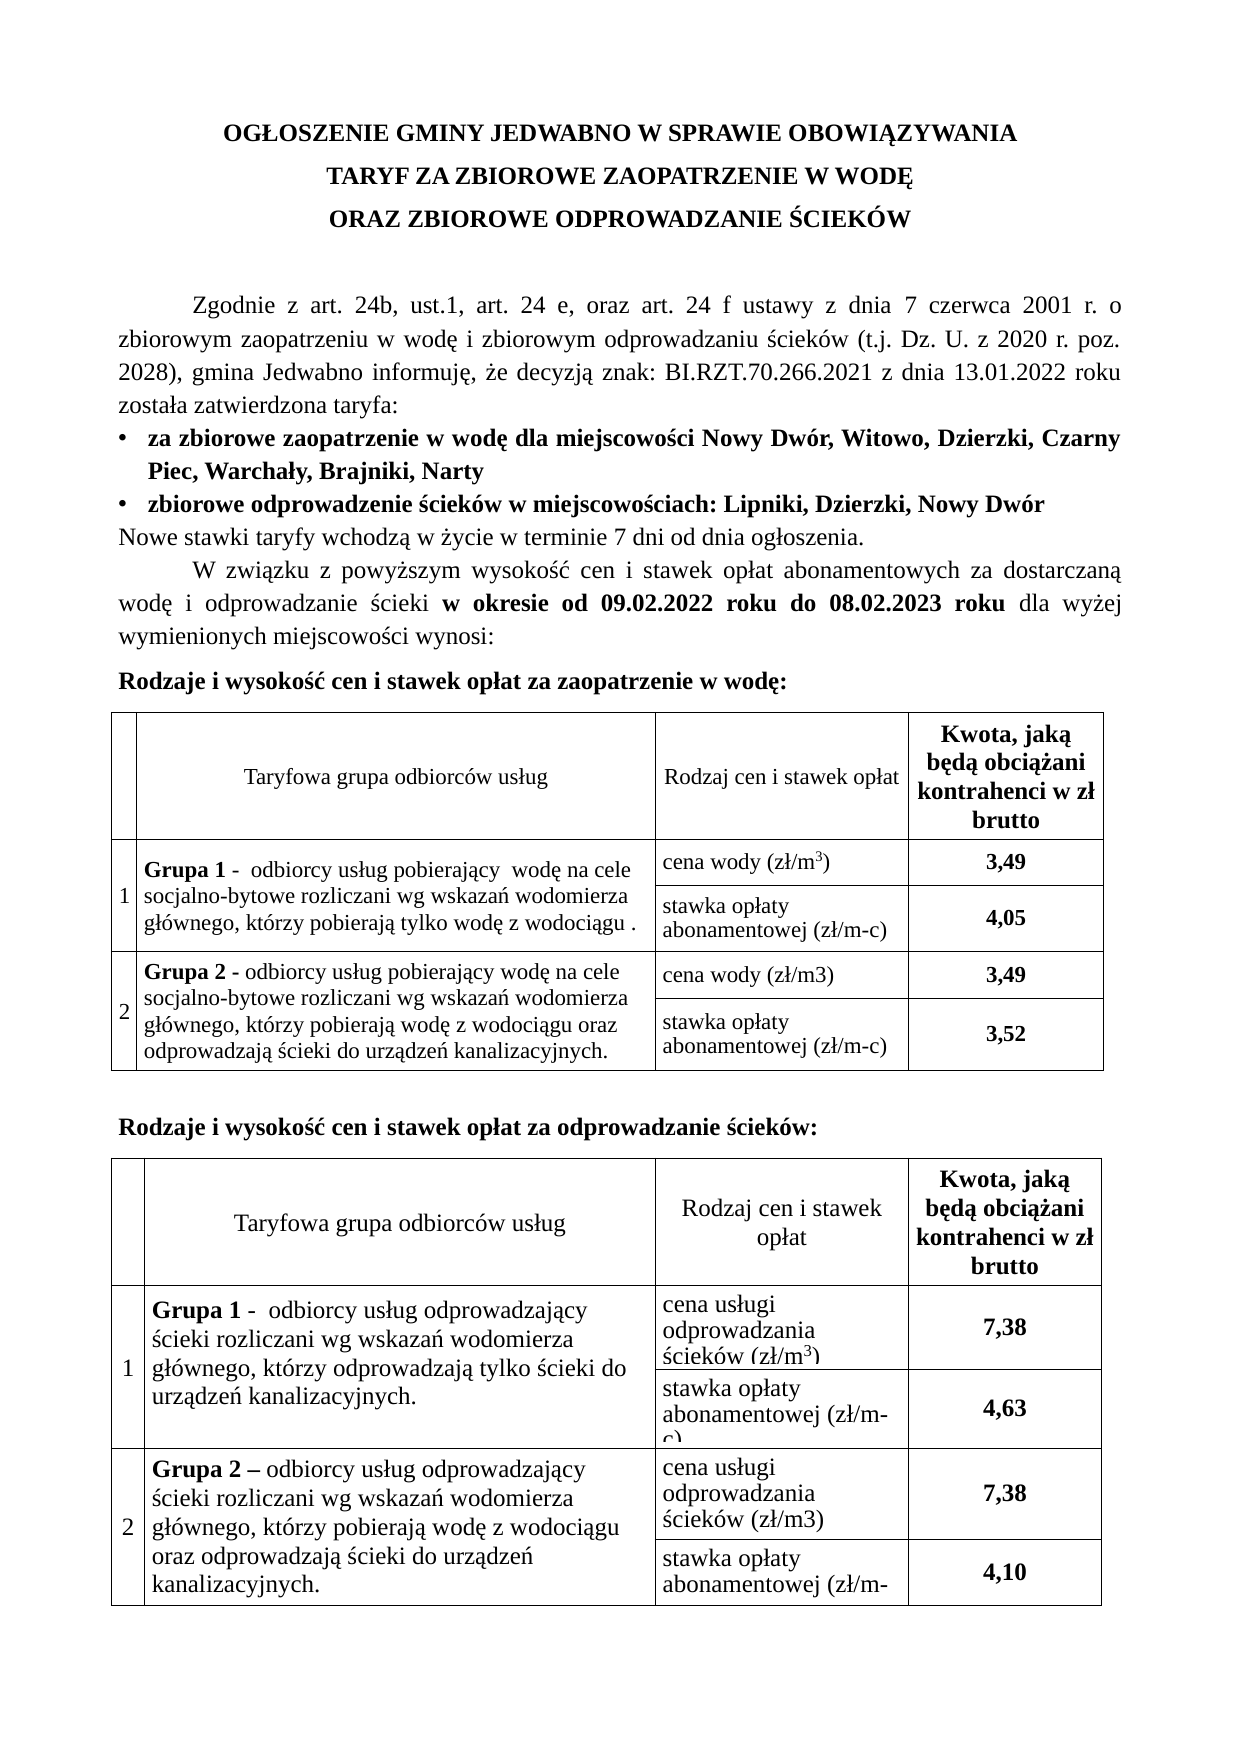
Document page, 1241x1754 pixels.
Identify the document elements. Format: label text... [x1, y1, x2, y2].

table_header Rodzaj cen i stawek opłat [656, 713, 908, 839]
text Zgodnie z art. 24b, ust.1, art. 24 e, oraz art. 24 f ustawy z dnia 7 czerwca 2001 r. o zbiorowym zaopatrzeniu w wodę i zbiorowym odprowadzaniu ścieków (t.j. Dz. U. z 2020 r. poz. 2028), gmina Jedwabno informuję, że decyzją znak: BI.RZT.70.266.2021 z dnia 13.01.2022 roku została zatwierdzona taryfa: [118, 291, 1122, 418]
table_header Taryfowa grupa odbiorców usług [145, 1159, 655, 1285]
table_cell cena usługi odprowadzania ścieków (zł/m3) [656, 1449, 908, 1539]
text Rodzaje i wysokość cen i stawek opłat za zaopatrzenie w wodę: [118, 666, 1122, 695]
table_cell 3,49 [909, 952, 1103, 998]
table_cell 3,49 [909, 840, 1103, 885]
list za zbiorowe zaopatrzenie w wodę dla miejscowości Nowy Dwór, Witowo, Dzierzki, Czarny Piec, Warchały, Brajniki, Narty [118, 423, 1122, 484]
table_header Kwota, jaką będą obciążani kontrahenci w zł brutto [909, 713, 1103, 839]
table_cell 2 [112, 952, 136, 1070]
table_header Rodzaj cen i stawek opłat [656, 1159, 908, 1285]
table_cell Grupa 1 - odbiorcy usług odprowadzający ścieki rozliczani wg wskazań wodomierza głównego, którzy odprowadzają tylko ścieki do urządzeń kanalizacyjnych. [145, 1286, 655, 1448]
text Rodzaje i wysokość cen i stawek opłat za odprowadzanie ścieków: [118, 1112, 1122, 1141]
table_cell 3,52 [909, 999, 1103, 1070]
table_cell 7,38 [909, 1449, 1101, 1539]
table_cell cena usługi odprowadzania ścieków (zł/m3) [656, 1286, 908, 1369]
table_header Taryfowa grupa odbiorców usług [137, 713, 655, 839]
list zbiorowe odprowadzenie ścieków w miejscowościach: Lipniki, Dzierzki, Nowy Dwór [118, 489, 1122, 517]
table_cell stawka opłaty abonamentowej (zł/m-c) [656, 999, 908, 1070]
table_cell 4,10 [909, 1540, 1101, 1605]
table_cell stawka opłaty abonamentowej (zł/m-c) [656, 1540, 908, 1605]
table_cell cena wody (zł/m3) [656, 840, 908, 885]
table_cell 1 [112, 840, 136, 951]
table_cell 4,63 [909, 1370, 1101, 1448]
table_cell 2 [112, 1449, 144, 1605]
table_cell Grupa 2 - odbiorcy usług pobierający wodę na cele socjalno-bytowe rozliczani wg wskazań wodomierza głównego, którzy pobierają wodę z wodociągu oraz odprowadzają ścieki do urządzeń kanalizacyjnych. [137, 952, 655, 1070]
text TARYF ZA ZBIOROWE ZAOPATRZENIE W WODĘ [118, 161, 1122, 190]
table_header [112, 713, 136, 839]
table_cell 4,05 [909, 886, 1103, 951]
table_cell cena wody (zł/m3) [656, 952, 908, 998]
table_header Kwota, jaką będą obciążani kontrahenci w zł brutto [909, 1159, 1101, 1285]
table_cell 1 [112, 1286, 144, 1448]
table_cell Grupa 2 – odbiorcy usług odprowadzający ścieki rozliczani wg wskazań wodomierza głównego, którzy pobierają wodę z wodociągu oraz odprowadzają ścieki do urządzeń kanalizacyjnych. [145, 1449, 655, 1605]
table_cell stawka opłaty abonamentowej (zł/m-c) [656, 1370, 908, 1448]
text W związku z powyższym wysokość cen i stawek opłat abonamentowych za dostarczaną wodę i odprowadzanie ścieki w okresie od 09.02.2022 roku do 08.02.2023 roku dla wyżej wymienionych miejscowości wynosi: [118, 555, 1122, 649]
table_header [112, 1159, 144, 1285]
text OGŁOSZENIE GMINY JEDWABNO W SPRAWIE OBOWIĄZYWANIA [118, 118, 1122, 147]
table_cell stawka opłaty abonamentowej (zł/m-c) [656, 886, 908, 951]
text ORAZ ZBIOROWE ODPROWADZANIE ŚCIEKÓW [118, 204, 1122, 233]
table_cell 7,38 [909, 1286, 1101, 1369]
text Nowe stawki taryfy wchodzą w życie w terminie 7 dni od dnia ogłoszenia. [118, 522, 1122, 551]
table_cell Grupa 1 - odbiorcy usług pobierający wodę na cele socjalno-bytowe rozliczani wg wskazań wodomierza głównego, którzy pobierają tylko wodę z wodociągu . [137, 840, 655, 951]
